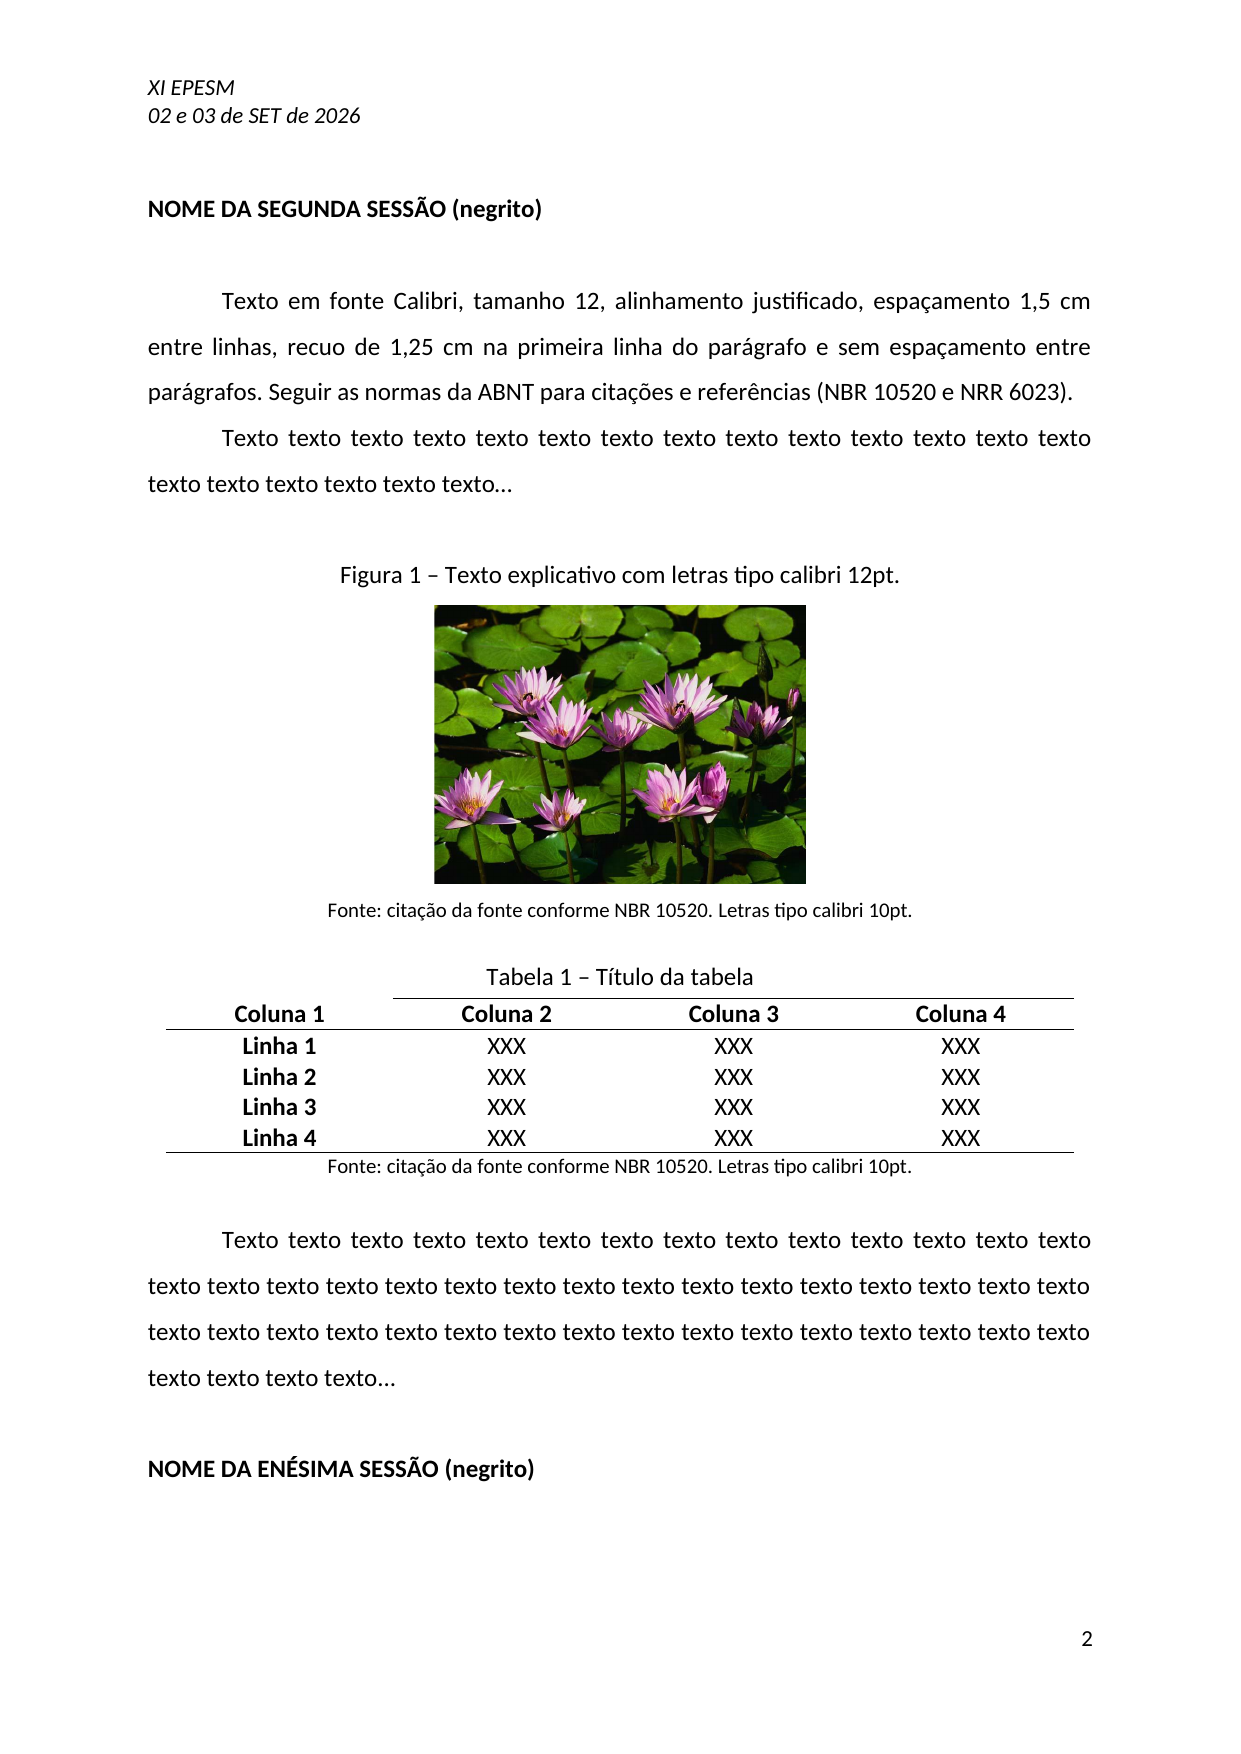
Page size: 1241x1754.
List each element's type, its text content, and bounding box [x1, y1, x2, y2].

table_cell XXX [847, 1061, 1074, 1091]
text Figura 1 – Texto explicativo com letras tipo calibri 12pt. [148, 559, 1092, 590]
table_cell XXX [620, 1061, 847, 1091]
table_cell XXX [620, 1030, 847, 1061]
table_cell Linha 2 [166, 1061, 393, 1091]
text Texto em fonte Calibri, tamanho 12, alinhamento justificado, espaçamento 1,5 cm entre linhas, recuo de 1,25 cm na primeira linha do parágrafo e sem espaçamento entre parágrafos. Seguir as normas da ABNT para citações e referências (NBR 10520 e NRR 6023). [148, 285, 1092, 407]
table_cell Linha 3 [166, 1091, 393, 1122]
picture [434, 605, 806, 884]
table_cell XXX [393, 1061, 620, 1091]
table_cell XXX [847, 1091, 1074, 1122]
text Texto texto texto texto texto texto texto texto texto texto texto texto texto texto texto texto texto texto texto texto texto texto texto texto texto texto texto texto texto texto texto texto texto texto texto texto texto texto texto texto texto texto texto texto texto texto texto texto texto texto... [148, 1224, 1092, 1392]
table_header Coluna 4 [847, 999, 1074, 1029]
table_header Coluna 2 [393, 999, 620, 1029]
table_cell XXX [393, 1030, 620, 1061]
table_cell XXX [847, 1030, 1074, 1061]
table_header Coluna 3 [620, 999, 847, 1029]
text Tabela 1 – Título da tabela [148, 961, 1092, 991]
text Texto texto texto texto texto texto texto texto texto texto texto texto texto texto texto texto texto texto texto texto… [148, 422, 1092, 498]
table_cell XXX [393, 1091, 620, 1122]
text Fonte: citação da fonte conforme NBR 10520. Letras tipo calibri 10pt. [148, 898, 1092, 923]
table_cell XXX [393, 1122, 620, 1152]
table_cell Linha 4 [166, 1122, 393, 1152]
table_cell Linha 1 [166, 1030, 393, 1061]
table_cell XXX [620, 1091, 847, 1122]
text Fonte: citação da fonte conforme NBR 10520. Letras tipo calibri 10pt. [148, 1153, 1092, 1179]
table_header Coluna 1 [166, 998, 393, 1029]
text NOME DA SEGUNDA SESSÃO (negrito) [148, 193, 1092, 224]
table_cell XXX [620, 1122, 847, 1152]
text NOME DA ENÉSIMA SESSÃO (negrito) [148, 1453, 1092, 1484]
table_cell XXX [847, 1122, 1074, 1152]
